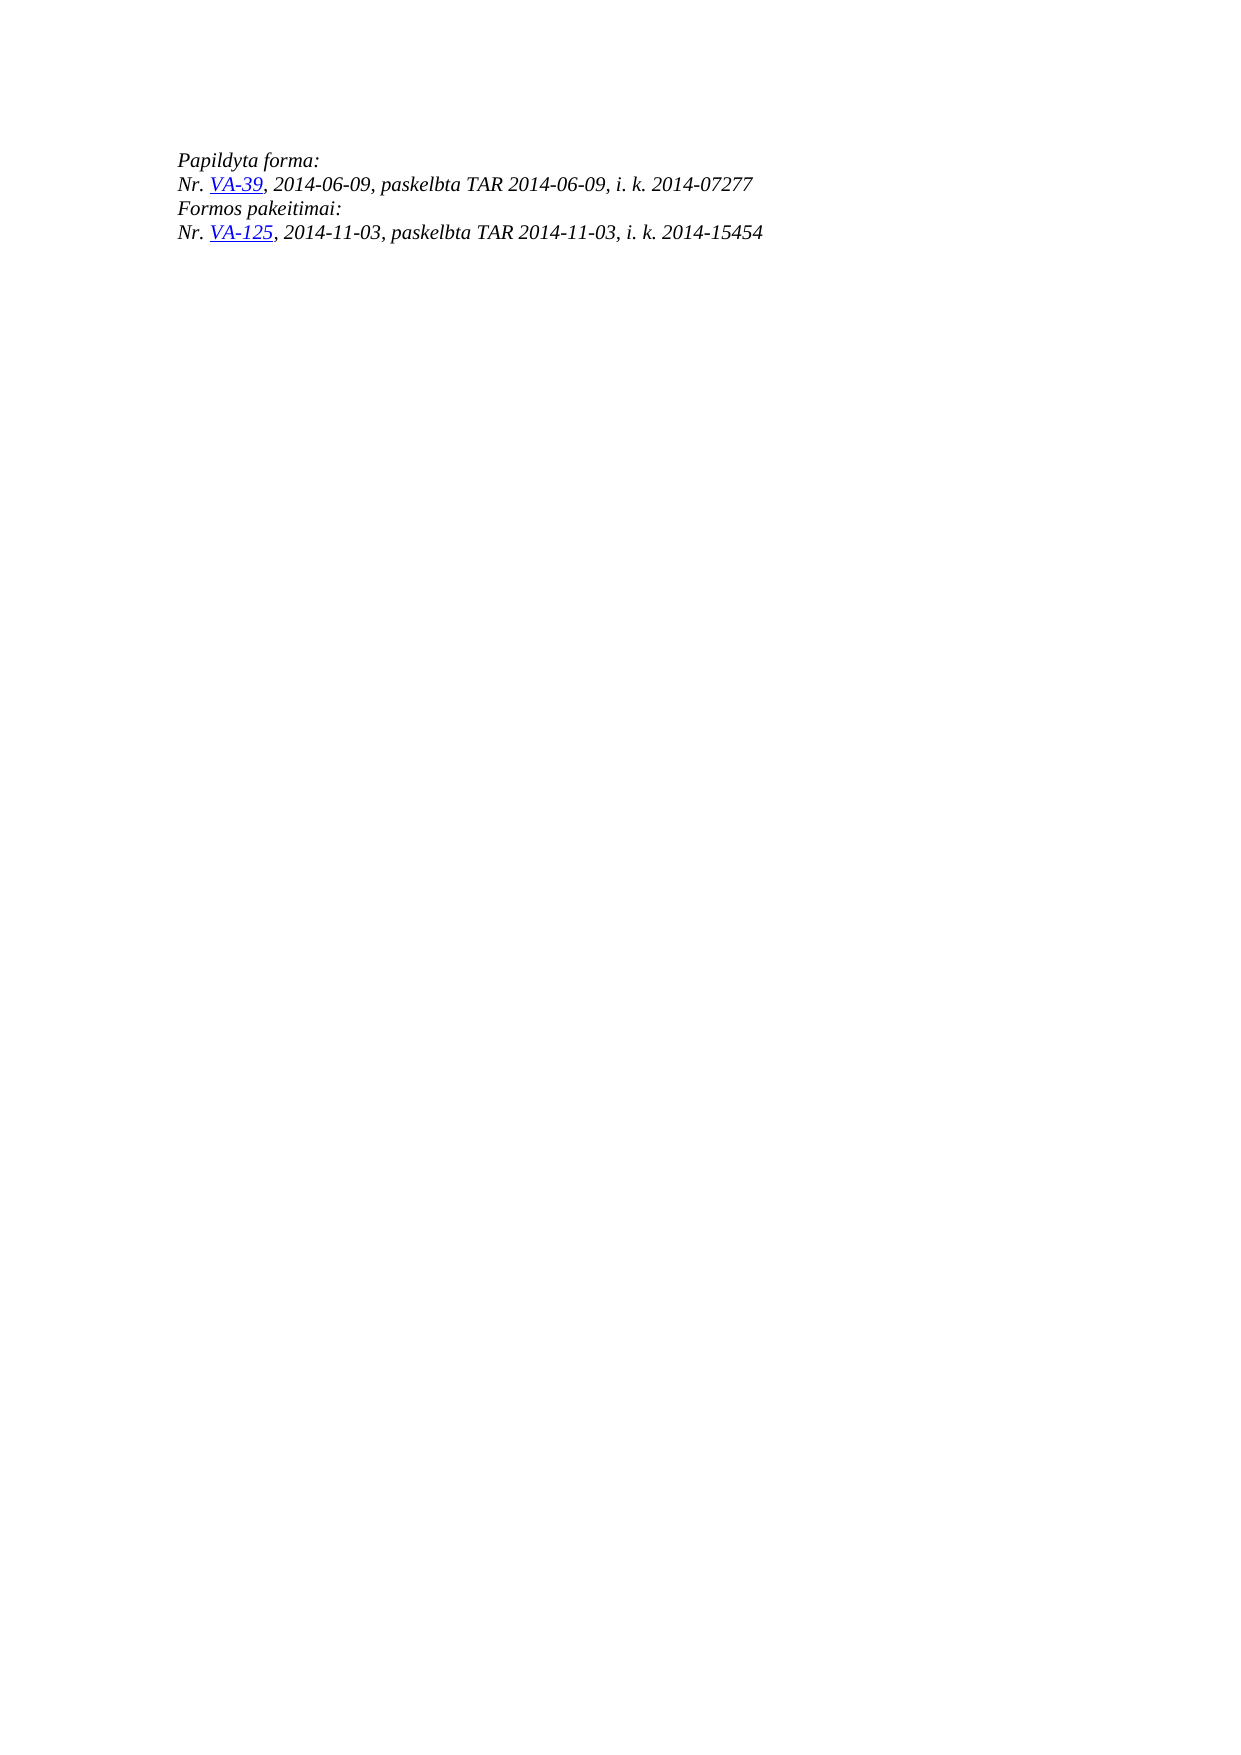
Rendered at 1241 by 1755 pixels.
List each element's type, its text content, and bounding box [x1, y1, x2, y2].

text Papildyta forma: [177, 148, 1167, 172]
text Nr. VA-39, 2014-06-09, paskelbta TAR 2014-06-09, i. k. 2014-07277 [177, 172, 1167, 196]
text Nr. VA-125, 2014-11-03, paskelbta TAR 2014-11-03, i. k. 2014-15454 [177, 220, 1167, 244]
text Formos pakeitimai: [177, 196, 1167, 220]
